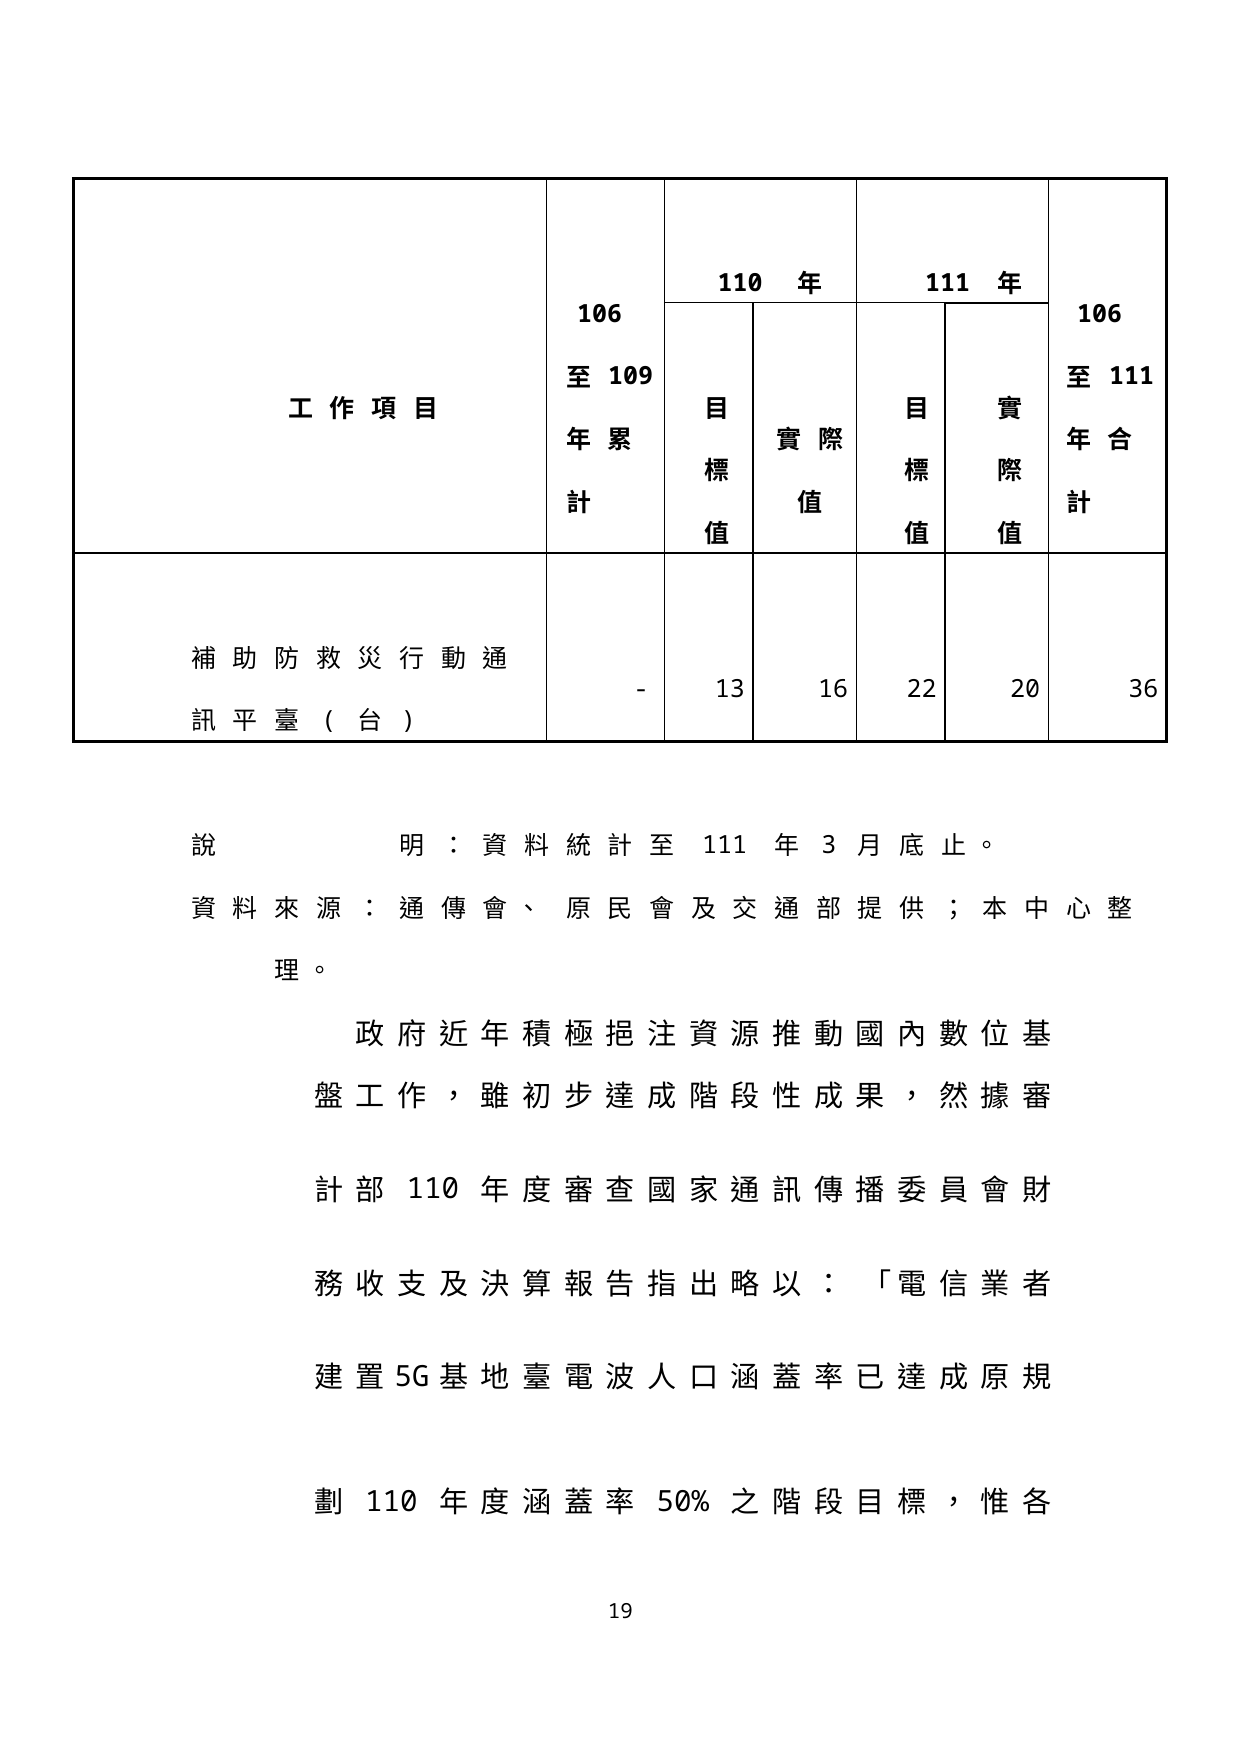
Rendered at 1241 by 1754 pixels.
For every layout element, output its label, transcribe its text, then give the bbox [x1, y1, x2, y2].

text 說 明：資料統計至111年3月底止。 [81, 802, 1166, 865]
table_cell 實際值 [754, 303, 856, 552]
text 資料來源：通傳會、原民會及交通部提供；本中心整理。 [81, 865, 1166, 990]
table_header 106至111年合計 [1049, 180, 1165, 552]
table_header 106至109年累計 [547, 180, 664, 552]
table_cell 36 [1049, 554, 1165, 740]
table_cell 13 [665, 554, 752, 740]
table_cell 22 [857, 554, 944, 740]
table_header 工作項目 [75, 180, 546, 552]
table_header 111年 [857, 180, 1048, 302]
table_header 110 年 [665, 180, 856, 302]
table_cell 目標值 [857, 303, 944, 552]
table_cell 目標值 [665, 303, 752, 552]
table_cell 實際值 [946, 304, 1048, 552]
table_cell 補助防救災行動通訊平臺(台) [75, 554, 546, 740]
table_cell 20 [946, 554, 1048, 740]
text 政府近年積極挹注資源推動國內數位基盤工作，雖初步達成階段性成果，然據審計部110年度審查國家通訊傳播委員會財務收支及決算報告指出略以：「電信業者建置5G基地臺電波人口涵蓋率已達成原規劃110年度涵蓋率50%之階段目標，惟各 [271, 990, 1058, 1552]
table_cell - [547, 554, 664, 740]
table_cell 16 [754, 554, 856, 740]
